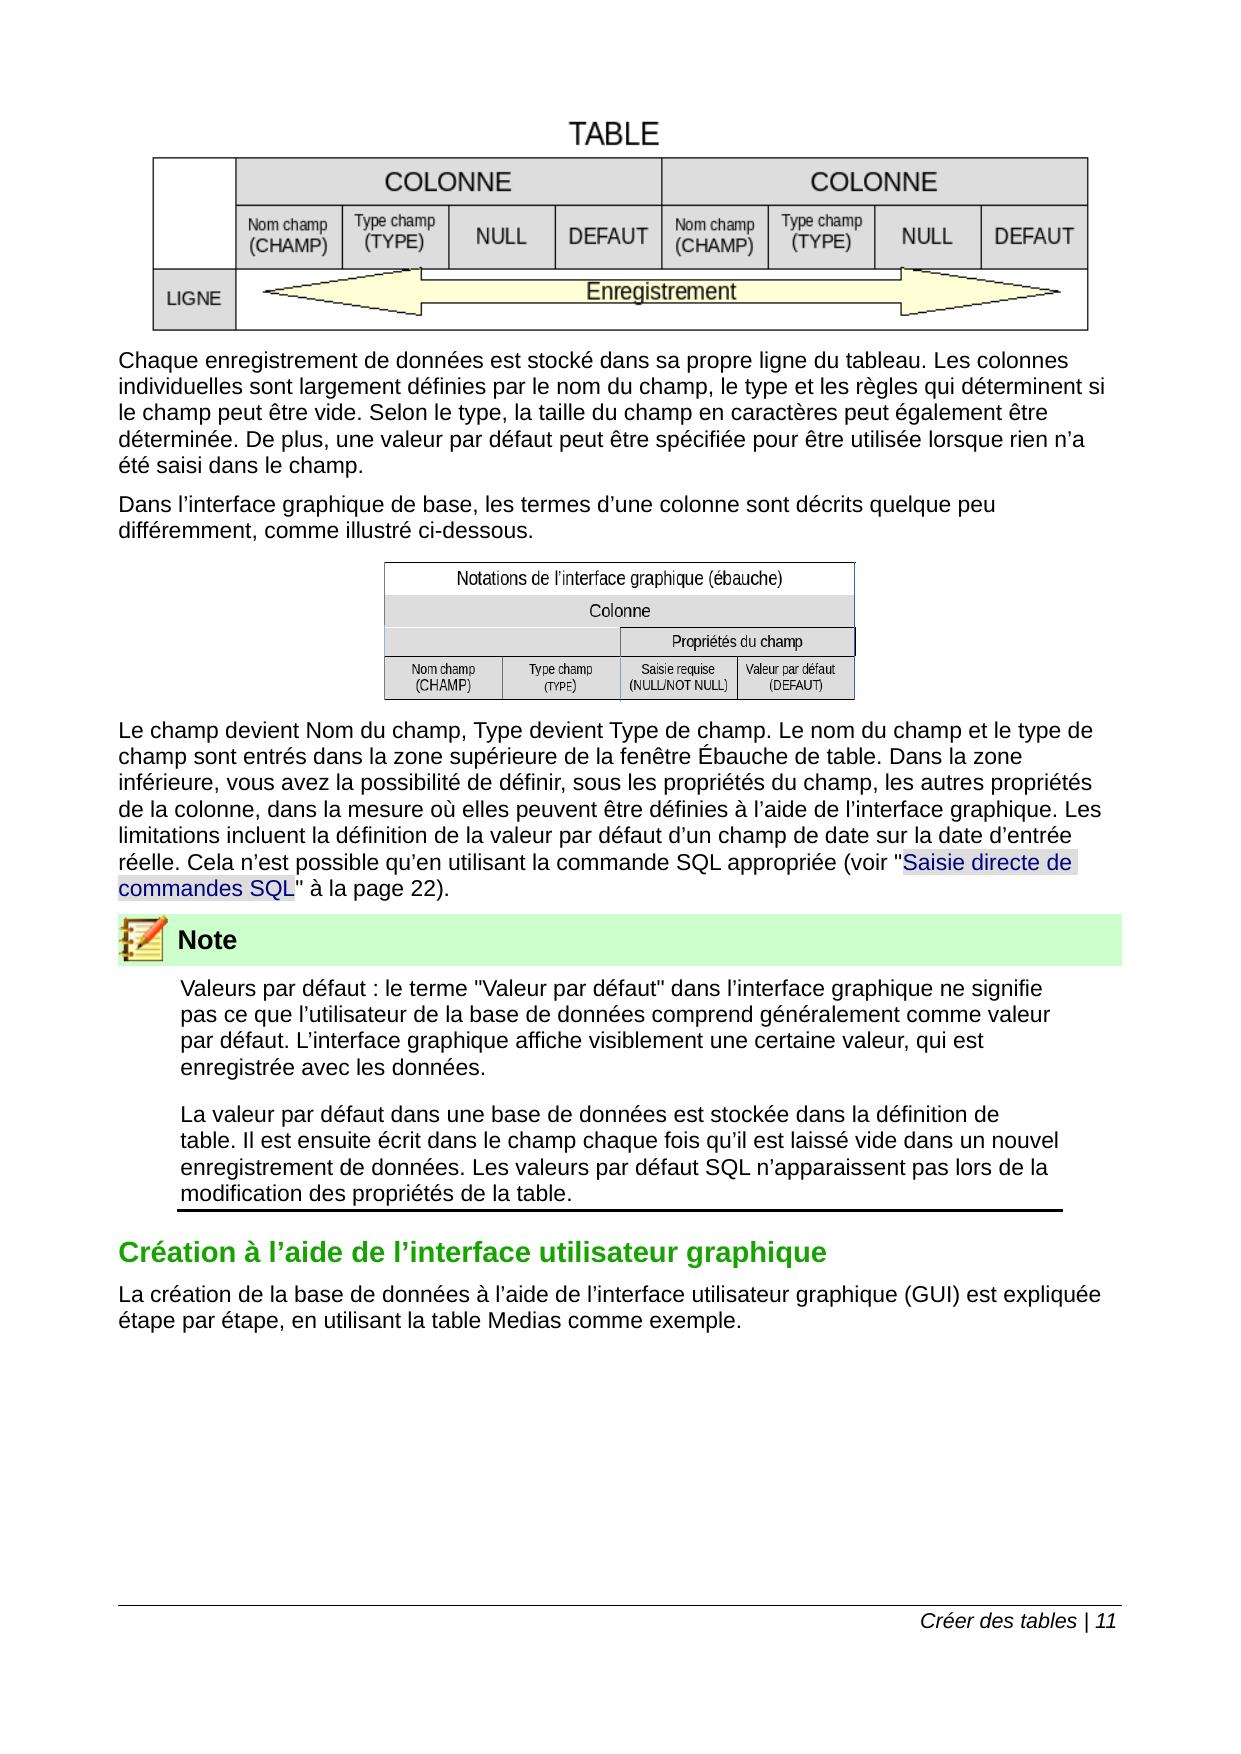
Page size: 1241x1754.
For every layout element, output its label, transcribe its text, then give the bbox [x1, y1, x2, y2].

text Valeurs par défaut : le terme "Valeur par défaut" dans l’interface graphique ne signifie pas ce que l’utilisateur de la base de données comprend généralement comme valeur par défaut. L’interface graphique affiche visiblement une certaine valeur, qui est enregistrée avec les données. [177, 972, 1063, 1080]
text La création de la base de données à l’aide de l’interface utilisateur graphique (GUI) est expliquée étape par étape, en utilisant la table Medias comme exemple. [118, 1281, 1122, 1333]
subtitle Création à l’aide de l’interface utilisateur graphique [118, 1235, 1122, 1269]
text La valeur par défaut dans une base de données est stockée dans la définition de table. Il est ensuite écrit dans le champ chaque fois qu’il est laissé vide dans un nouvel enregistrement de données. Les valeurs par défaut SQL n’apparaissent pas lors de la modification des propriétés de la table. [177, 1098, 1063, 1209]
text Dans l’interface graphique de base, les termes d’une colonne sont décrits quelque peu différemment, comme illustré ci-dessous. [118, 491, 1122, 544]
picture [119, 914, 170, 965]
text Le champ devient Nom du champ, Type devient Type de champ. Le nom du champ et le type de champ sont entrés dans la zone supérieure de la fenêtre Ébauche de table. Dans la zone inférieure, vous avez la possibilité de définir, sous les propriétés du champ, les autres propriétés de la colonne, dans la mesure où elles peuvent être définies à l’aide de l’interface graphique. Les limitations incluent la définition de la valeur par défaut d’un champ de date sur la date d’entrée réelle. Cela n’est possible qu’en utilisant la commande SQL appropriée (voir "Saisie directe de commandes SQL" à la page 22). [118, 717, 1122, 901]
picture [380, 556, 861, 705]
subtitle Note [118, 914, 1122, 966]
text Chaque enregistrement de données est stocké dans sa propre ligne du tableau. Les colonnes individuelles sont largement définies par le nom du champ, le type et les règles qui déterminent si le champ peut être vide. Selon le type, la taille du champ en caractères peut également être déterminée. De plus, une valeur par défaut peut être spécifiée pour être utilisée lorsque rien n’a été saisi dans le champ. [118, 347, 1122, 478]
picture [149, 118, 1091, 335]
